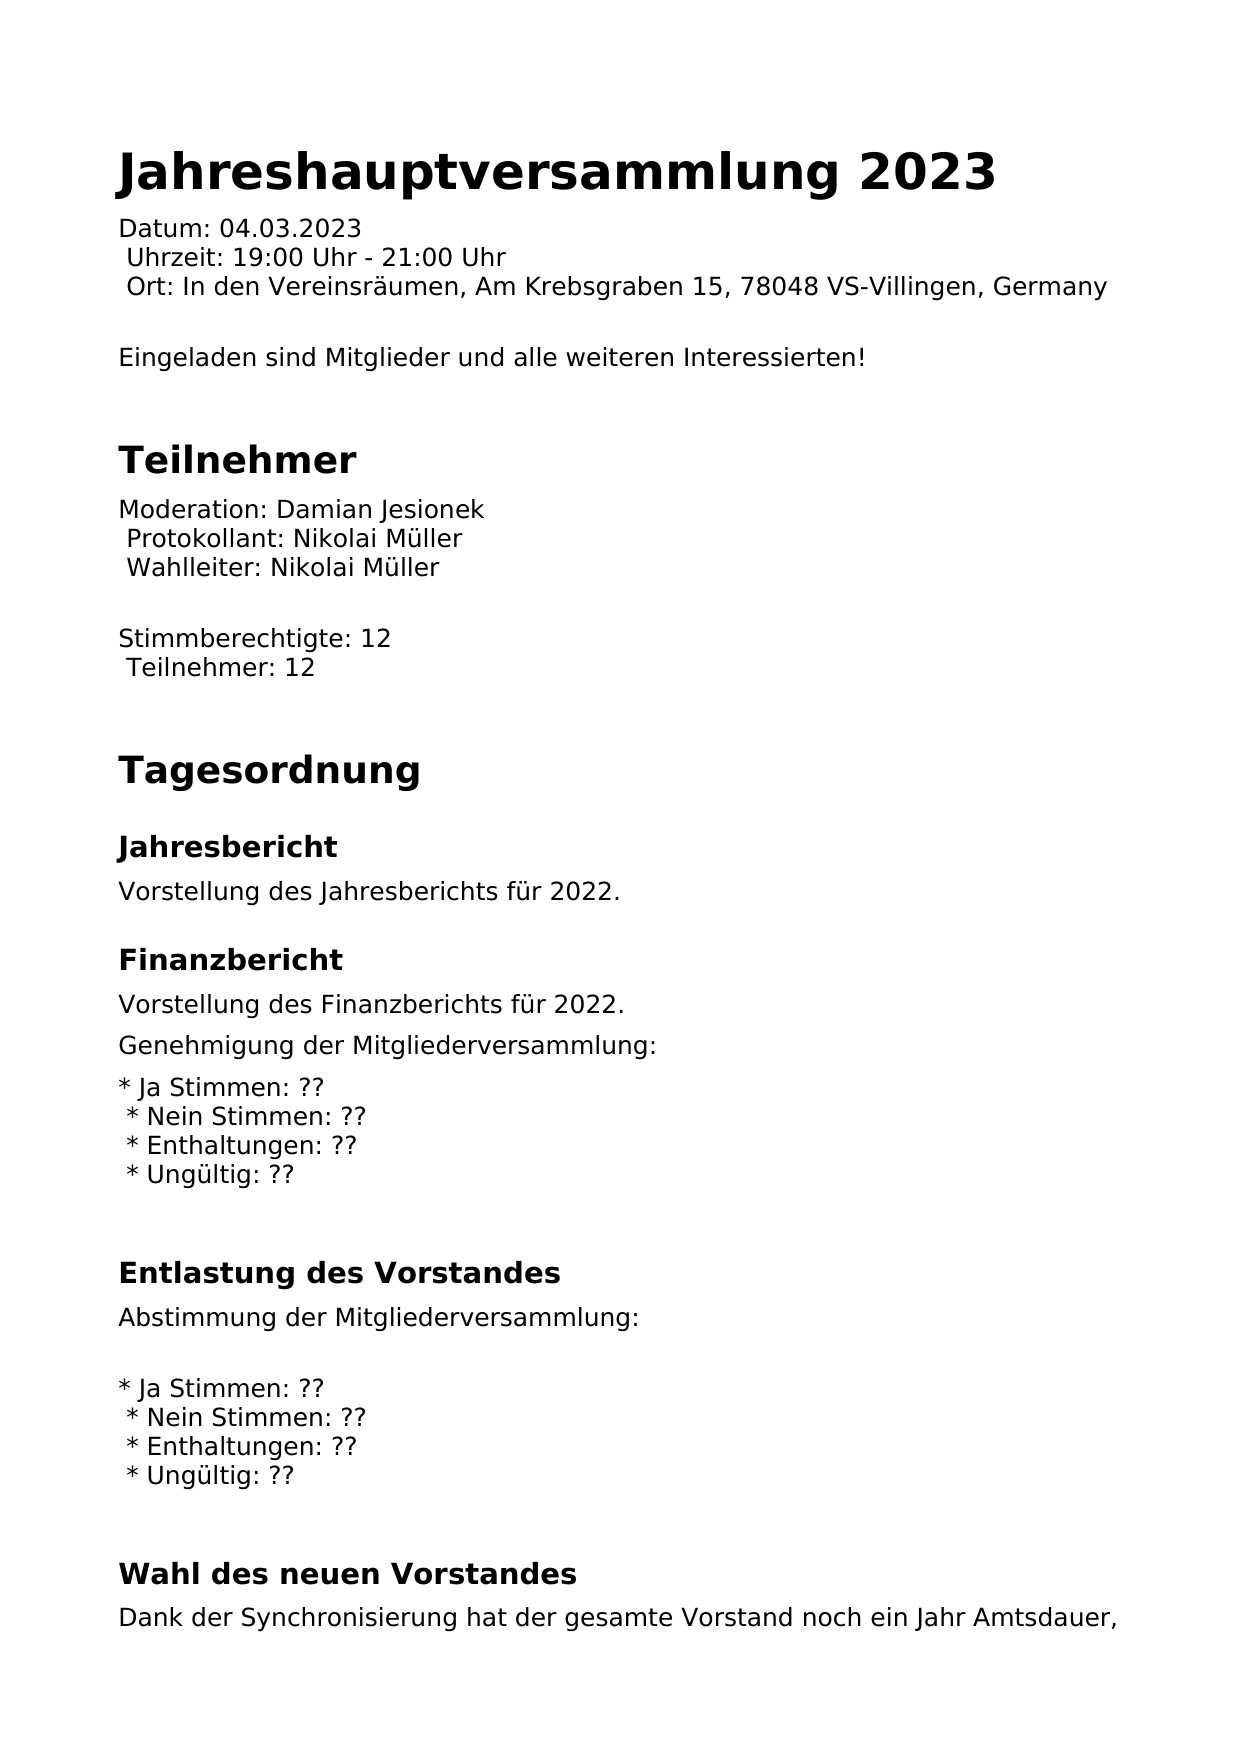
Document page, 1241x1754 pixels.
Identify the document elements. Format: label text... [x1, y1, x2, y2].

subtitle Tagesordnung [118, 749, 1122, 793]
subtitle Entlastung des Vorstandes [118, 1257, 1122, 1291]
text Moderation: Damian Jesionek Protokollant: Nikolai Müller Wahlleiter: Nikolai Müller [118, 495, 1122, 612]
text Abstimmung der Mitgliederversammlung: [118, 1303, 1122, 1361]
text Eingeladen sind Mitglieder und alle weiteren Interessierten! [118, 343, 1122, 401]
text * Ja Stimmen: ?? * Nein Stimmen: ?? * Enthaltungen: ?? * Ungültig: ?? [118, 1073, 1122, 1219]
text Dank der Synchronisierung hat der gesamte Vorstand noch ein Jahr Amtsdauer, [118, 1604, 1122, 1633]
subtitle Finanzbericht [118, 943, 1122, 977]
text Stimmberechtigte: 12 Teilnehmer: 12 [118, 624, 1122, 712]
text Datum: 04.03.2023 Uhrzeit: 19:00 Uhr - 21:00 Uhr Ort: In den Vereinsräumen, Am Krebsgraben 15, 78048 VS-Villingen, Germany [118, 214, 1122, 331]
text Genehmigung der Mitgliederversammlung: [118, 1032, 1122, 1061]
text * Ja Stimmen: ?? * Nein Stimmen: ?? * Enthaltungen: ?? * Ungültig: ?? [118, 1374, 1122, 1520]
text Vorstellung des Jahresberichts für 2022. [118, 877, 1122, 906]
subtitle Teilnehmer [118, 439, 1122, 482]
text Vorstellung des Finanzberichts für 2022. [118, 990, 1122, 1019]
subtitle Jahreshauptversammlung 2023 [118, 143, 1122, 201]
subtitle Wahl des neuen Vorstandes [118, 1557, 1122, 1591]
subtitle Jahresbericht [118, 830, 1122, 864]
